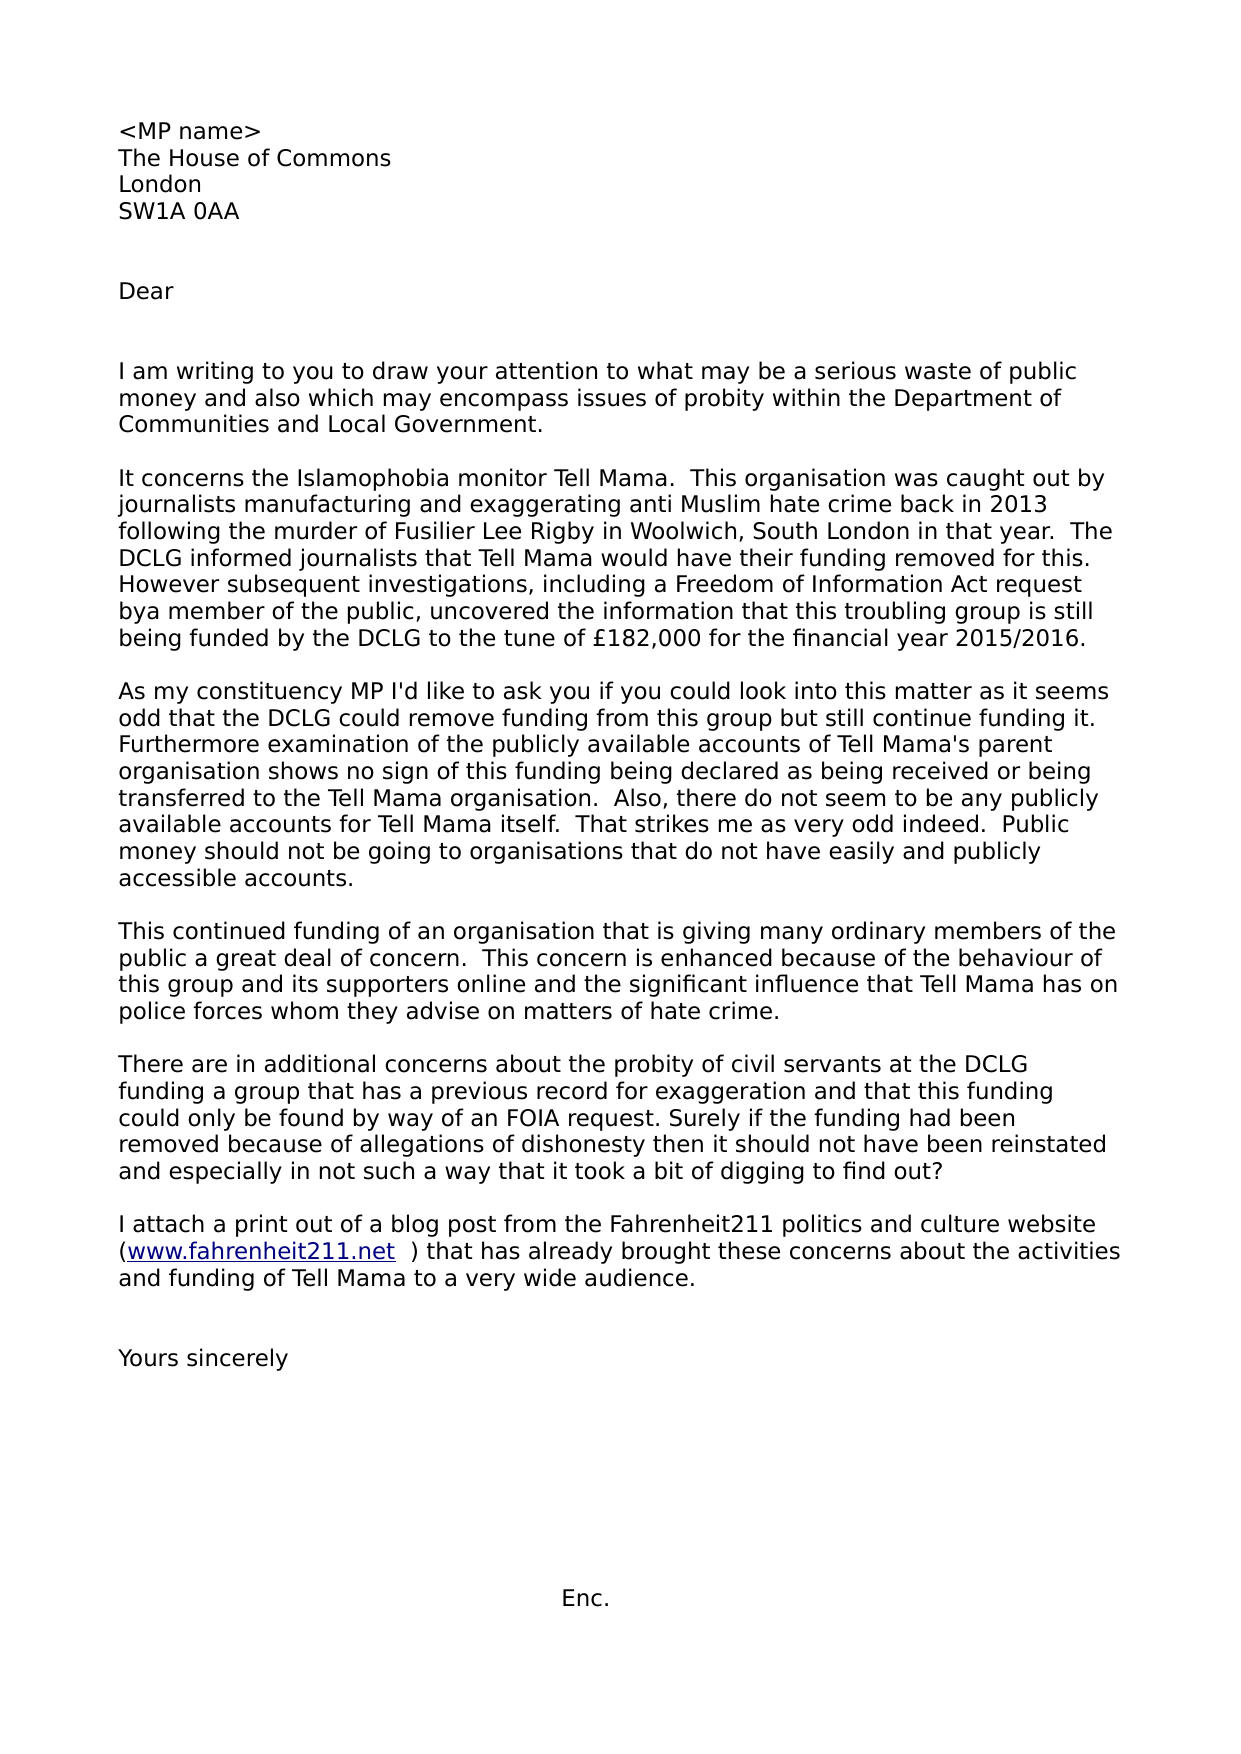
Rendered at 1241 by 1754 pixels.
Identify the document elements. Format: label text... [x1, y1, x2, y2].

text As my constituency MP I'd like to ask you if you could look into this matter as it seems odd that the DCLG could remove funding from this group but still continue funding it. Furthermore examination of the publicly available accounts of Tell Mama's parent organisation shows no sign of this funding being declared as being received or being transferred to the Tell Mama organisation. Also, there do not seem to be any publicly available accounts for Tell Mama itself. That strikes me as very odd indeed. Public money should not be going to organisations that do not have easily and publicly accessible accounts. [118, 678, 1122, 891]
text There are in additional concerns about the probity of civil servants at the DCLG funding a group that has a previous record for exaggeration and that this funding could only be found by way of an FOIA request. Surely if the funding had been removed because of allegations of dishonesty then it should not have been reinstated and especially in not such a way that it took a bit of digging to find out? [118, 1051, 1122, 1185]
text The House of Commons [118, 145, 1122, 171]
text Dear [118, 278, 1122, 305]
text Enc. [118, 1585, 1122, 1611]
text This continued funding of an organisation that is giving many ordinary members of the public a great deal of concern. This concern is enhanced because of the behaviour of this group and its supporters online and the significant influence that Tell Mama has on police forces whom they advise on matters of hate crime. [118, 918, 1122, 1025]
text <MP name> [118, 118, 1122, 145]
text Yours sincerely [118, 1345, 1122, 1371]
text SW1A 0AA [118, 198, 1122, 225]
text I am writing to you to draw your attention to what may be a serious waste of public money and also which may encompass issues of probity within the Department of Communities and Local Government. [118, 358, 1122, 438]
text It concerns the Islamophobia monitor Tell Mama. This organisation was caught out by journalists manufacturing and exaggerating anti Muslim hate crime back in 2013 following the murder of Fusilier Lee Rigby in Woolwich, South London in that year. The DCLG informed journalists that Tell Mama would have their funding removed for this. However subsequent investigations, including a Freedom of Information Act request bya member of the public, uncovered the information that this troubling group is still being funded by the DCLG to the tune of £182,000 for the financial year 2015/2016. [118, 465, 1122, 651]
text I attach a print out of a blog post from the Fahrenheit211 politics and culture website (www.fahrenheit211.net ) that has already brought these concerns about the activities and funding of Tell Mama to a very wide audience. [118, 1211, 1122, 1291]
text London [118, 171, 1122, 198]
